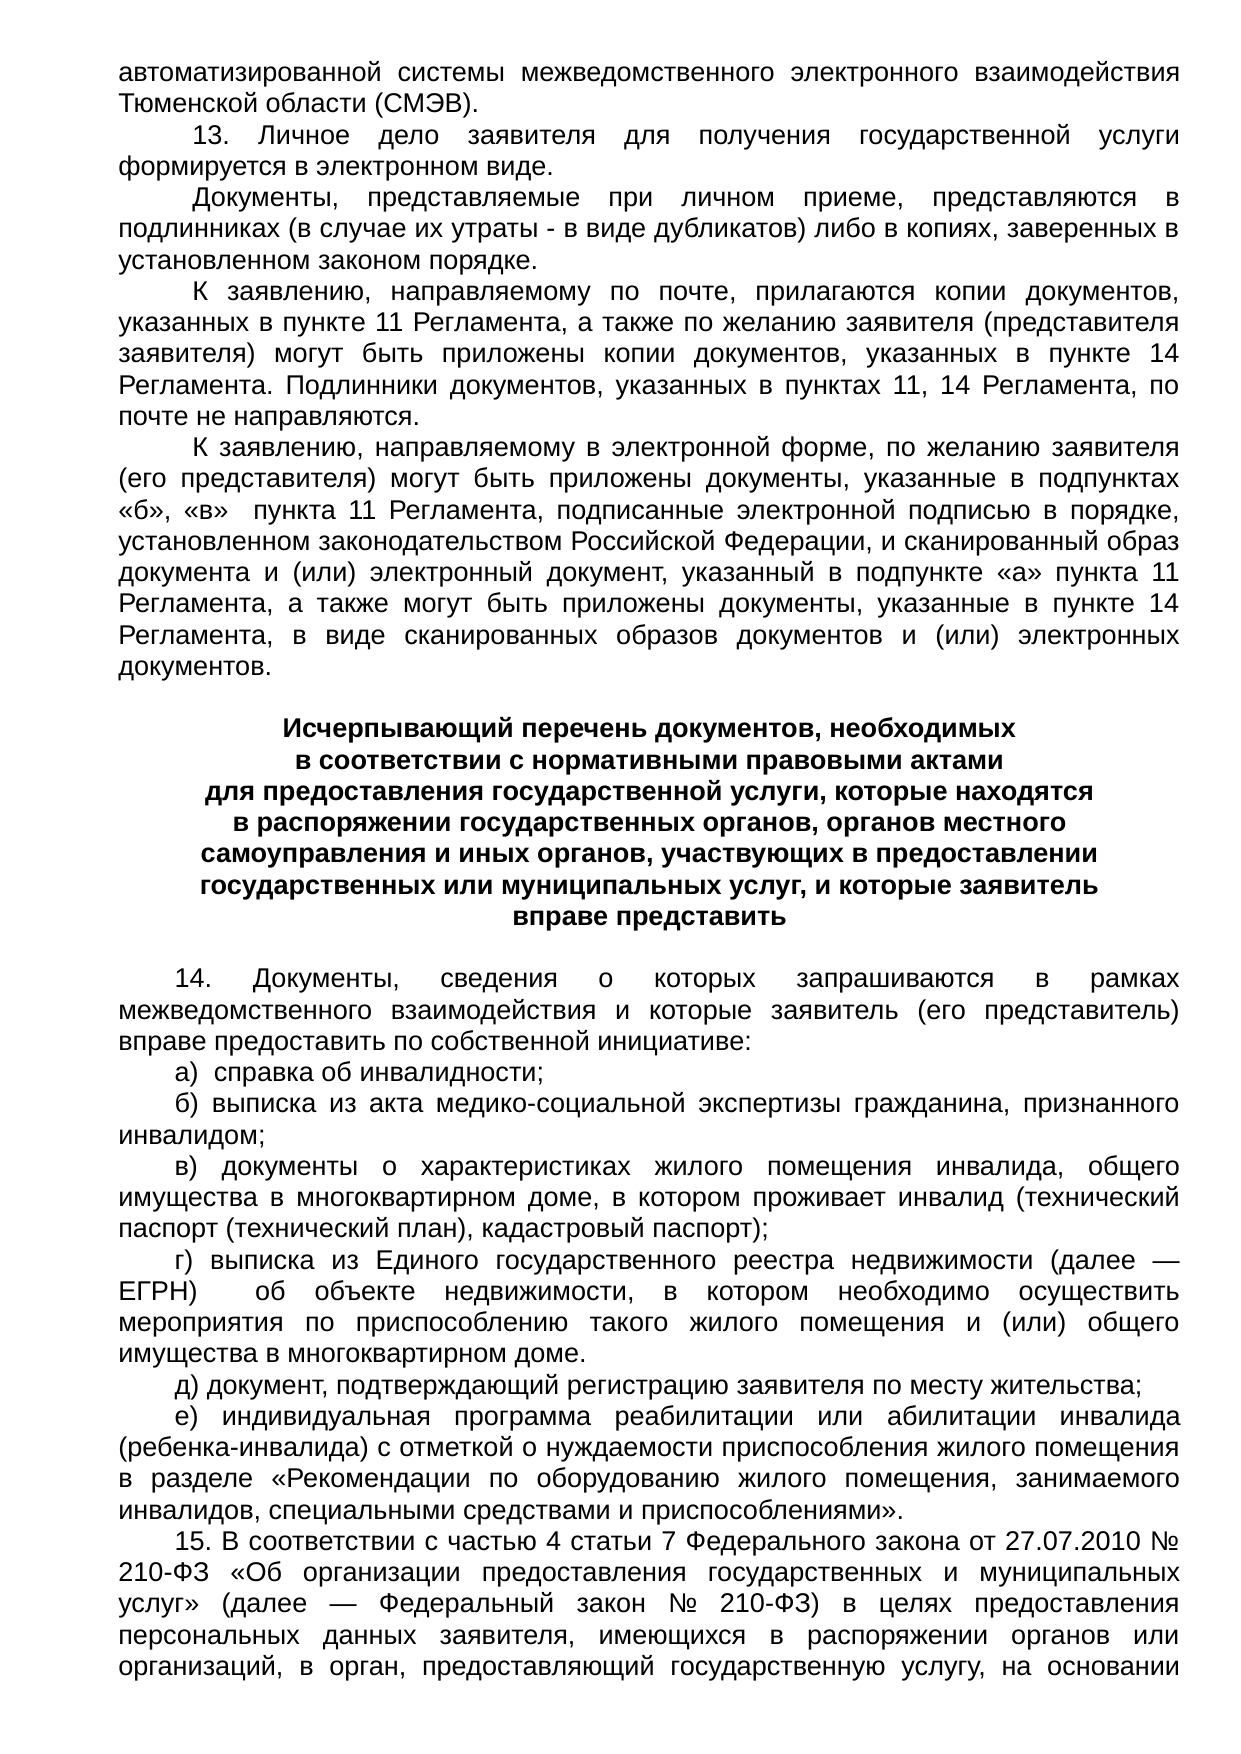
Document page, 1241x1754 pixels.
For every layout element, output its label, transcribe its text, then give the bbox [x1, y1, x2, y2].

title самоуправления и иных органов, участвующих в предоставлении [118, 837, 1181, 869]
text Документы, представляемые при личном приеме, представляются в подлинниках (в случае их утраты - в виде дубликатов) либо в копиях, заверенных в установленном законом порядке. [118, 181, 1181, 275]
text е) индивидуальная программа реабилитации или абилитации инвалида (ребенка-инвалида) с отметкой о нуждаемости приспособления жилого помещения в разделе «Рекомендации по оборудованию жилого помещения, занимаемого инвалидов, специальными средствами и приспособлениями». [118, 1400, 1181, 1525]
title для предоставления государственной услуги, которые находятся [118, 775, 1181, 806]
text в) документы о характеристиках жилого помещения инвалида, общего имущества в многоквартирном доме, в котором проживает инвалид (технический паспорт (технический план), кадастровый паспорт); [118, 1150, 1181, 1244]
title Исчерпывающий перечень документов, необходимых [118, 712, 1181, 744]
text К заявлению, направляемому в электронной форме, по желанию заявителя (его представителя) могут быть приложены документы, указанные в подпунктах «б», «в» пункта 11 Регламента, подписанные электронной подписью в порядке, установленном законодательством Российской Федерации, и сканированный образ документа и (или) электронный документ, указанный в подпункте «а» пункта 11 Регламента, а также могут быть приложены документы, указанные в пункте 14 Регламента, в виде сканированных образов документов и (или) электронных документов. [118, 431, 1181, 681]
title в распоряжении государственных органов, органов местного [118, 806, 1181, 837]
text К заявлению, направляемому по почте, прилагаются копии документов, указанных в пункте 11 Регламента, а также по желанию заявителя (представителя заявителя) могут быть приложены копии документов, указанных в пункте 14 Регламента. Подлинники документов, указанных в пунктах 11, 14 Регламента, по почте не направляются. [118, 275, 1181, 431]
title государственных или муниципальных услуг, и которые заявитель [118, 869, 1181, 900]
text б) выписка из акта медико-социальной экспертизы гражданина, признанного инвалидом; [118, 1087, 1181, 1150]
text 13. Личное дело заявителя для получения государственной услуги формируется в электронном виде. [118, 119, 1181, 181]
text г) выписка из Единого государственного реестра недвижимости (далее — ЕГРН) об объекте недвижимости, в котором необходимо осуществить мероприятия по приспособлению такого жилого помещения и (или) общего имущества в многоквартирном доме. [118, 1244, 1181, 1369]
text 14. Документы, сведения о которых запрашиваются в рамках межведомственного взаимодействия и которые заявитель (его представитель) вправе предоставить по собственной инициативе: [118, 962, 1181, 1056]
text автоматизированной системы межведомственного электронного взаимодействия Тюменской области (СМЭВ). [118, 56, 1181, 119]
text а) справка об инвалидности; [118, 1056, 1181, 1087]
text 15. В соответствии с частью 4 статьи 7 Федерального закона от 27.07.2010 № 210-ФЗ «Об организации предоставления государственных и муниципальных услуг» (далее — Федеральный закон № 210-ФЗ) в целях предоставления персональных данных заявителя, имеющихся в распоряжении органов или организаций, в орган, предоставляющий государственную услугу, на основании [118, 1525, 1181, 1681]
title вправе представить [118, 900, 1181, 931]
text д) документ, подтверждающий регистрацию заявителя по месту жительства; [118, 1369, 1181, 1400]
title в соответствии с нормативными правовыми актами [118, 744, 1181, 775]
